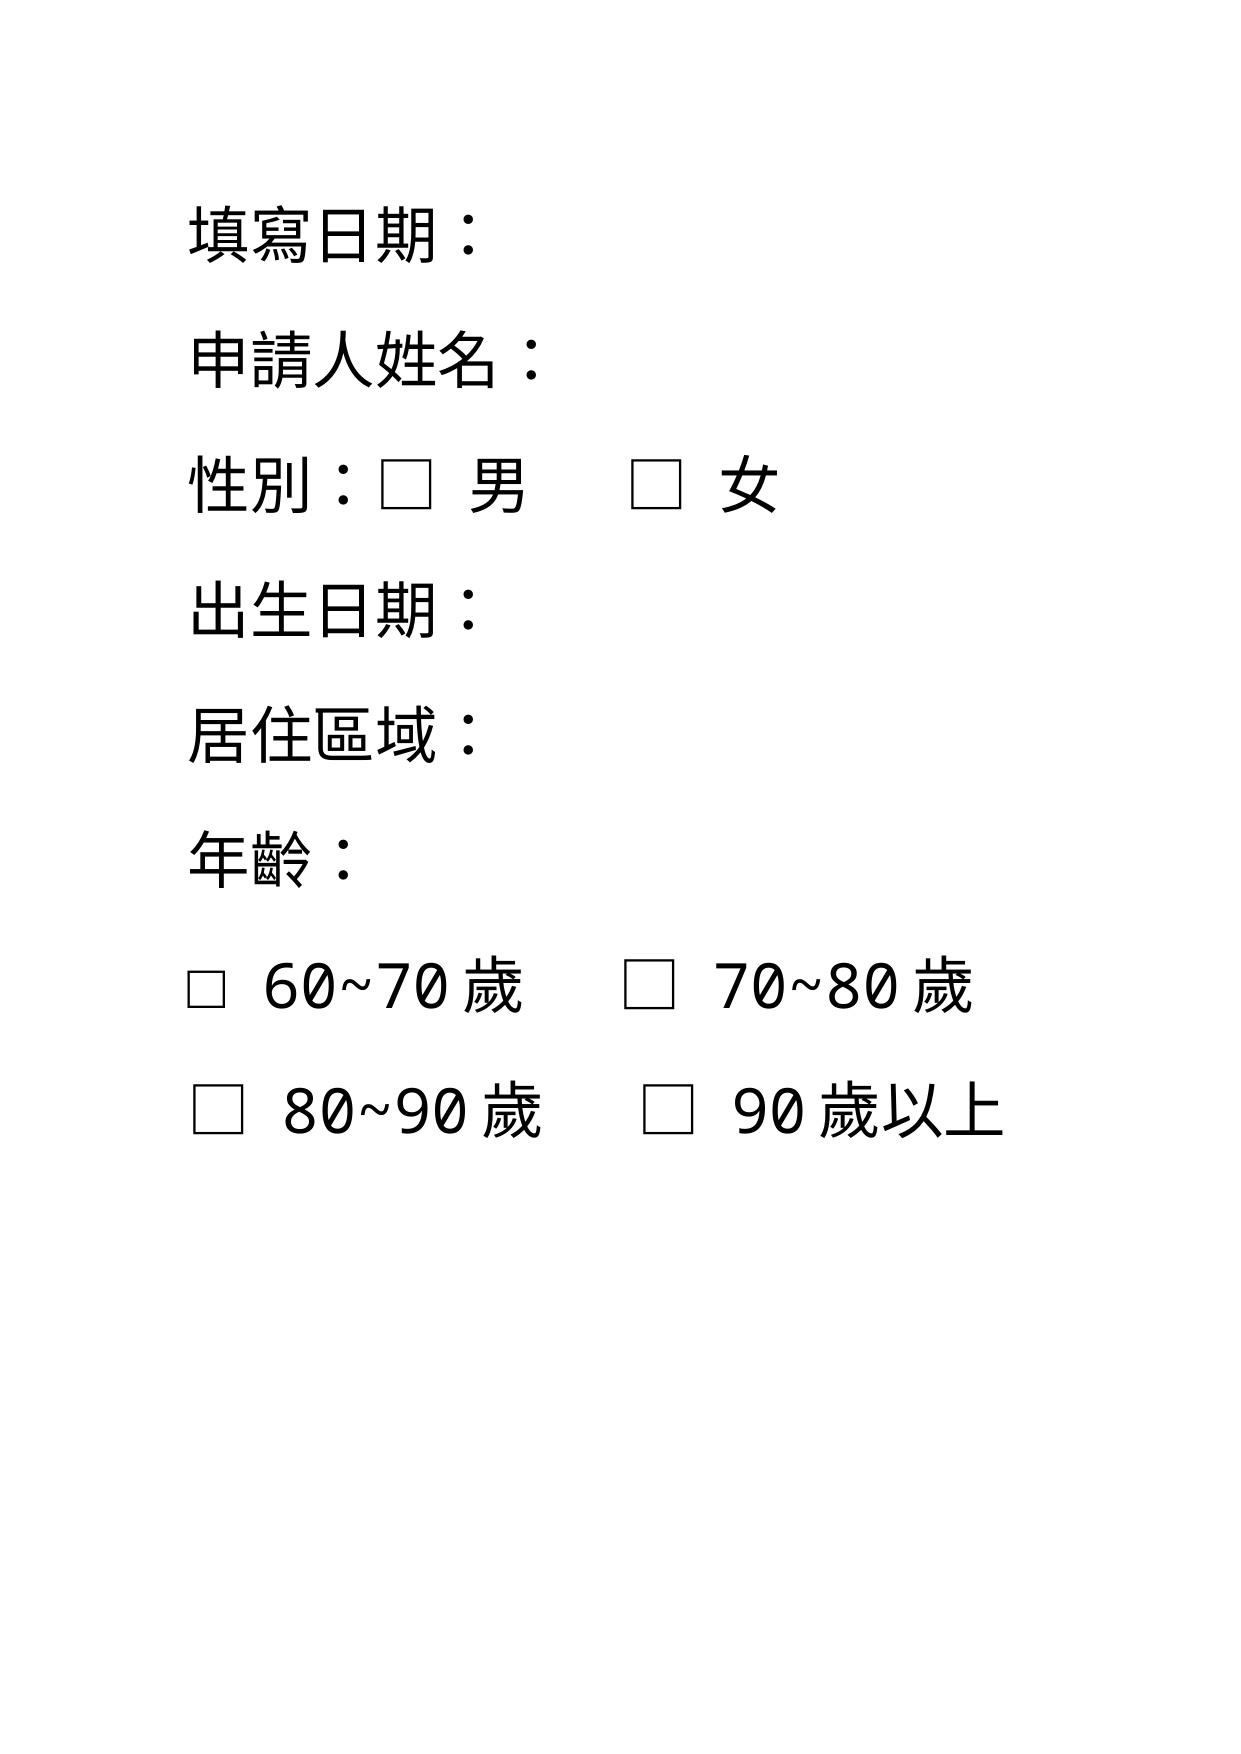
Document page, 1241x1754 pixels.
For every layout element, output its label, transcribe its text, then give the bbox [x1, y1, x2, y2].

text 居住區域： [187, 658, 1053, 783]
text □ 60~70歲 □ 70~80歲 □ 80~90歲 □ 90歲以上 [187, 908, 1053, 1158]
text 性別：□ 男 □ 女 [187, 408, 1053, 533]
text 填寫日期： [187, 158, 1053, 283]
text 出生日期： [187, 533, 1053, 658]
text 年齡： [187, 783, 1053, 908]
text 申請人姓名： [187, 283, 1053, 408]
